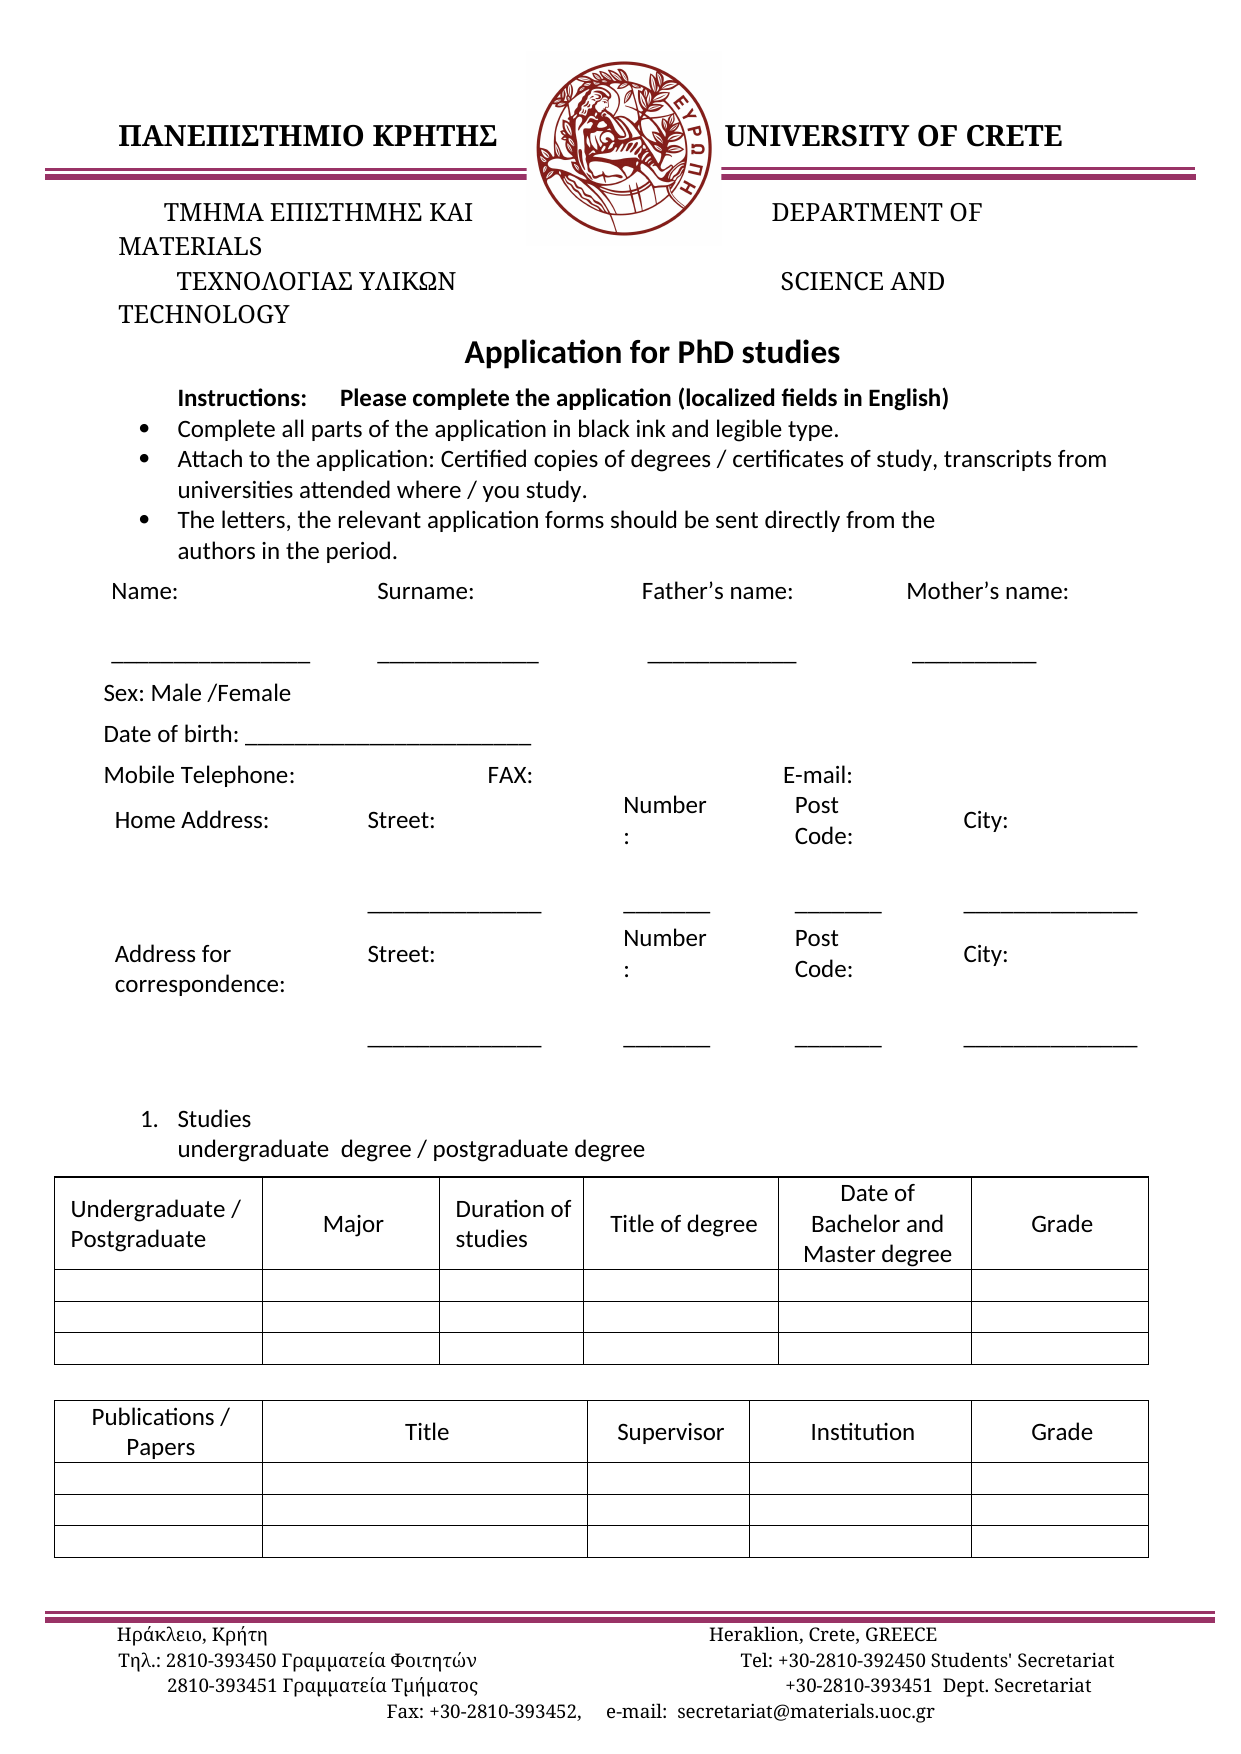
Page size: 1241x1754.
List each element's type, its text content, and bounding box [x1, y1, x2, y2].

table_cell Post Code: [724, 923, 893, 1014]
list Complete all parts of the application in black ink and legible type. [140, 413, 1122, 443]
text Instructions: Please complete the application (localized fields in English) [177, 382, 1122, 413]
table_header Title [263, 1401, 587, 1462]
table_header Post Code: [724, 789, 893, 881]
table_cell [588, 1495, 749, 1525]
table_cell [440, 1302, 583, 1332]
table_cell [972, 1526, 1148, 1557]
table_header Duration of studies [440, 1178, 583, 1269]
table_cell [644, 1056, 760, 1103]
table_cell [951, 1056, 1116, 1103]
table_header Major [263, 1178, 439, 1269]
table_cell [44, 1056, 410, 1103]
table_header Street: [297, 789, 553, 881]
table_header Date of Bachelor and Master degree [779, 1178, 971, 1269]
table_cell [263, 1302, 439, 1332]
table_header City: [893, 789, 1149, 881]
table_cell ______________ [297, 881, 553, 923]
list Attach to the application: Certified copies of degrees / certificates of study, transcripts from universities attended where / you study. [140, 443, 1122, 504]
table_cell Address for correspondence: [44, 923, 297, 1014]
table_cell [972, 1270, 1148, 1301]
text Mobile Telephone: FAX: E-mail: [103, 759, 1122, 789]
table_cell _______ [724, 881, 893, 923]
table_header Number: [553, 789, 724, 881]
table_cell [440, 1270, 583, 1301]
table_cell [584, 1270, 778, 1301]
table_cell [760, 1056, 951, 1103]
table_cell [55, 1270, 262, 1301]
text Sex: Male /Female [103, 677, 1122, 708]
table_header Name: ________________ [56, 576, 321, 667]
table_cell City: [893, 923, 1149, 1014]
table_cell Number: [553, 923, 724, 1014]
table_cell _______ [553, 881, 724, 923]
table_cell [588, 1463, 749, 1494]
table_cell [263, 1495, 587, 1525]
table_cell [55, 1333, 262, 1364]
text undergraduate degree / postgraduate degree [177, 1133, 1122, 1164]
table_cell [55, 1463, 262, 1494]
table_cell [972, 1333, 1148, 1364]
table_header Institution [750, 1401, 971, 1462]
table_cell [750, 1495, 971, 1525]
table_cell [779, 1270, 971, 1301]
table_cell [44, 881, 297, 923]
table_cell _______ [553, 1014, 724, 1056]
table_header Publications / Papers [55, 1401, 262, 1462]
table_cell [972, 1302, 1148, 1332]
table_cell [750, 1463, 971, 1494]
table_cell [263, 1333, 439, 1364]
table_cell [972, 1463, 1148, 1494]
table_header Grade [972, 1178, 1148, 1269]
text Date of birth: _______________________ [103, 718, 1122, 748]
table_cell [972, 1495, 1148, 1525]
table_cell [584, 1302, 778, 1332]
table_cell Street: [297, 923, 553, 1014]
table_header Undergraduate /Postgraduate [55, 1178, 262, 1269]
table_cell [750, 1526, 971, 1557]
table_cell [588, 1526, 749, 1557]
table_header Home Address: [44, 789, 297, 881]
table_header Father’s name: ____________ [586, 576, 851, 667]
table_header Grade [972, 1401, 1148, 1462]
table_cell [440, 1333, 583, 1364]
table_cell [55, 1526, 262, 1557]
table_cell [263, 1270, 439, 1301]
table_cell [779, 1333, 971, 1364]
table_header Surname: _____________ [321, 576, 586, 667]
table_cell [44, 1014, 297, 1056]
table_cell ______________ [893, 1014, 1149, 1056]
table_cell _______ [724, 1014, 893, 1056]
table_cell [410, 1056, 644, 1103]
table_cell [584, 1333, 778, 1364]
table_header Title of degree [584, 1178, 778, 1269]
table_cell [263, 1463, 587, 1494]
table_cell [263, 1526, 587, 1557]
table_cell [779, 1302, 971, 1332]
table_cell [1116, 1056, 1149, 1103]
table_header Supervisor [588, 1401, 749, 1462]
table_cell [55, 1495, 262, 1525]
text Application for PhD studies [177, 331, 1122, 372]
table_header Mother’s name: __________ [851, 576, 1115, 667]
table_cell ______________ [297, 1014, 553, 1056]
list Studies [140, 1103, 1122, 1133]
table_cell ______________ [893, 881, 1149, 923]
picture [526, 51, 722, 246]
table_cell [55, 1302, 262, 1332]
list The letters, the relevant application forms should be sent directly from the authors in the period. [140, 504, 1122, 565]
